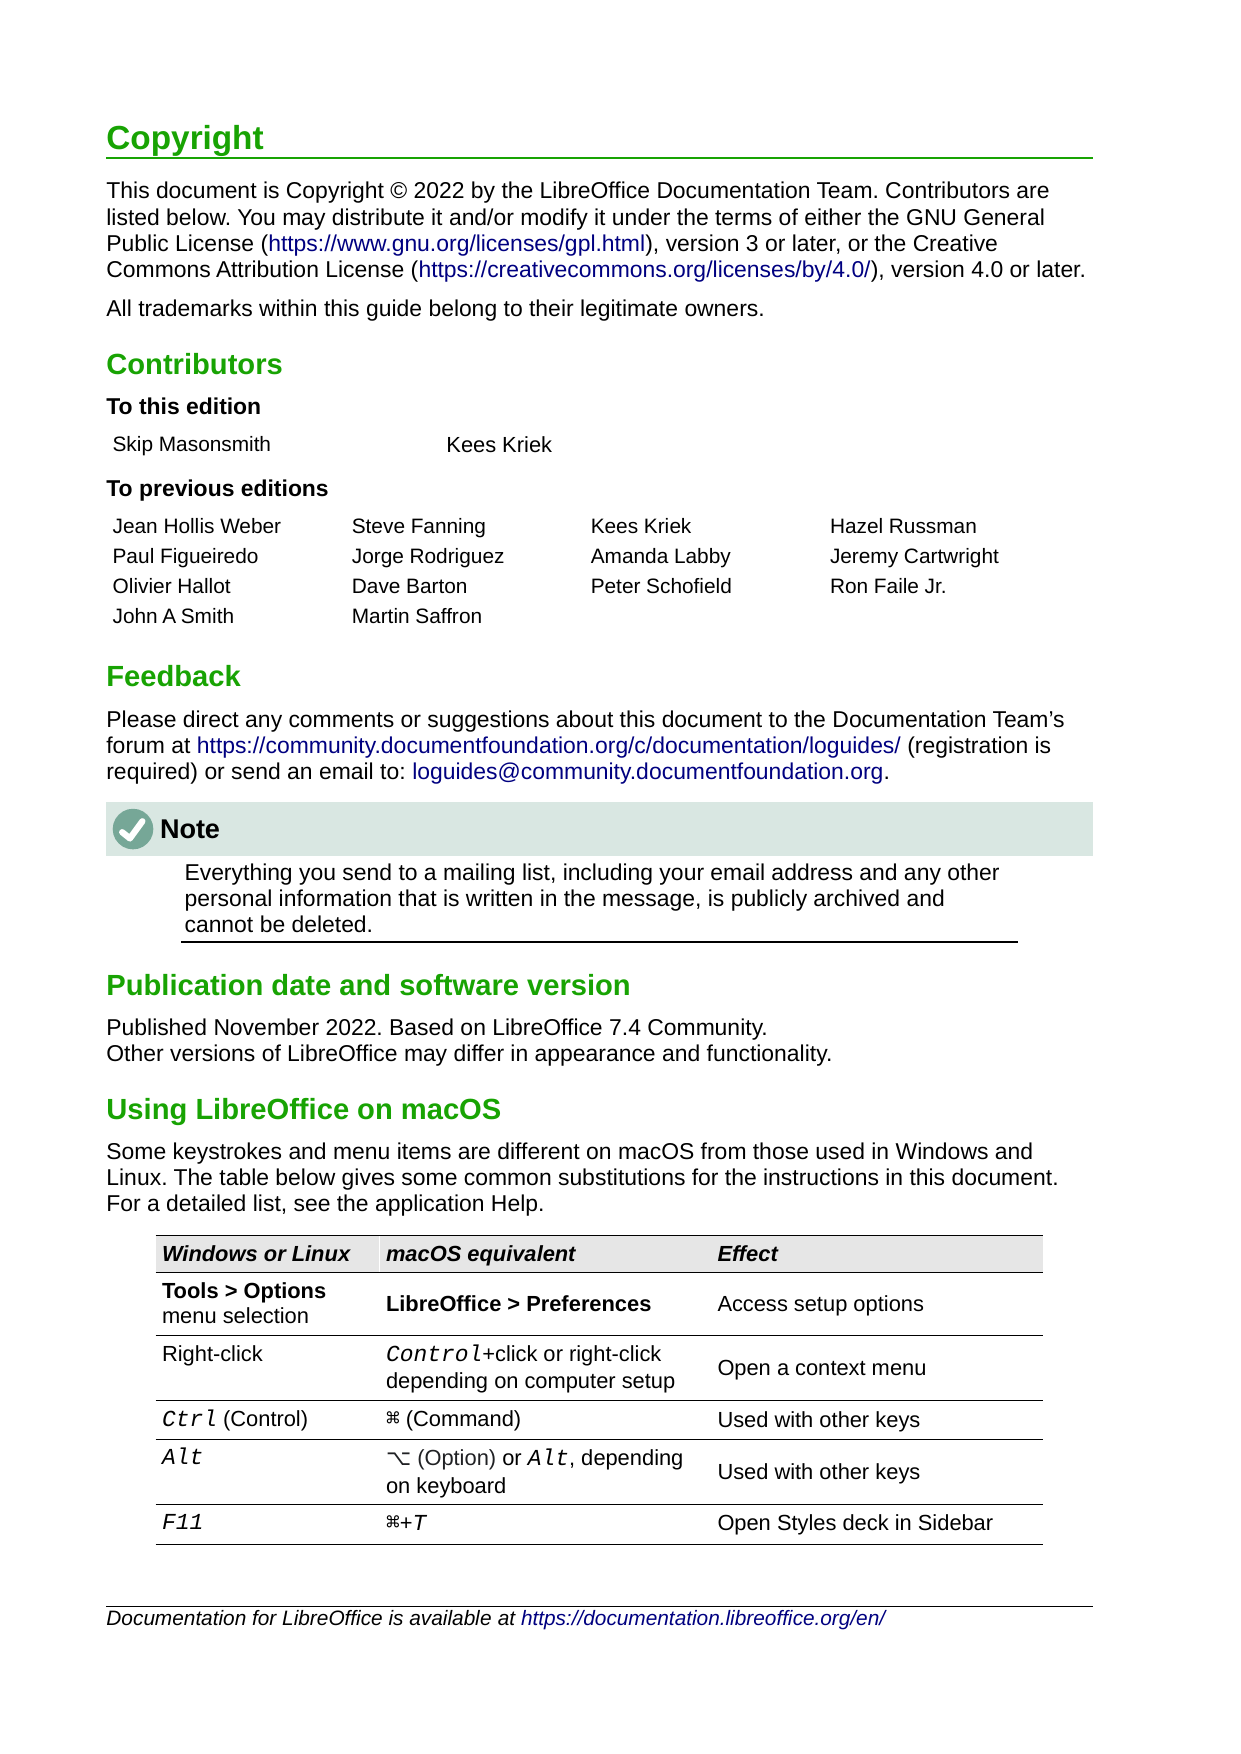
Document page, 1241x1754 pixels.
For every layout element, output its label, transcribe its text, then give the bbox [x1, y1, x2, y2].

table_header Skip Masonsmith [106, 432, 440, 463]
table_cell ⌥ (Option) or Alt, depending on keyboard [380, 1440, 711, 1504]
table_header [766, 432, 1093, 463]
table_header Steve Fanning [345, 514, 584, 544]
table_cell Ctrl (Control) [156, 1401, 379, 1439]
subtitle Feedback [106, 659, 1093, 693]
table_cell ⌘ (Command) [380, 1401, 711, 1439]
table_cell Open Styles deck in Sidebar [711, 1505, 1043, 1544]
table_cell Jorge Rodriguez [345, 544, 584, 574]
table_cell [824, 604, 1062, 634]
table_header Effect [711, 1236, 1043, 1272]
table_cell [584, 604, 823, 634]
subtitle Note [106, 802, 1093, 856]
table_cell Right-click [156, 1336, 379, 1399]
table_cell ⌘+T [380, 1505, 711, 1544]
table_header Kees Kriek [584, 514, 823, 544]
table_header Jean Hollis Weber [106, 514, 345, 544]
subtitle Publication date and software version [106, 968, 1093, 1001]
table_cell Jeremy Cartwright [824, 544, 1062, 574]
table_cell Tools > Options menu selection [156, 1273, 379, 1335]
table_header macOS equivalent [380, 1236, 711, 1272]
table_header Kees Kriek [440, 432, 766, 463]
table_cell Used with other keys [711, 1440, 1043, 1504]
subtitle Contributors [106, 347, 1093, 380]
text Published November 2022. Based on LibreOffice 7.4 Community. Other versions of LibreOffice may differ in appearance and functionality. [106, 1014, 1093, 1067]
table_cell Martin Saffron [345, 604, 584, 634]
table_cell Dave Barton [345, 574, 584, 604]
text This document is Copyright © 2022 by the LibreOffice Documentation Team. Contributors are listed below. You may distribute it and/or modify it under the terms of either the GNU General Public License (https://www.gnu.org/licenses/gpl.html), version 3 or later, or the Creative Commons Attribution License (https://creativecommons.org/licenses/by/4.0/), version 4.0 or later. [106, 177, 1093, 283]
table_cell F11 [156, 1505, 379, 1544]
table_cell Paul Figueiredo [106, 544, 345, 574]
table_cell Control+click or right-click depending on computer setup [380, 1336, 711, 1399]
text Everything you send to a mailing list, including your email address and any other personal information that is written in the message, is publicly archived and cannot be deleted. [181, 856, 1018, 941]
table_cell Access setup options [711, 1273, 1043, 1335]
table_header Windows or Linux [156, 1236, 379, 1272]
table_cell Ron Faile Jr. [824, 574, 1062, 604]
subtitle Copyright [106, 118, 1093, 157]
text To this edition [106, 393, 1093, 419]
table_header Hazel Russman [824, 514, 1062, 544]
table_cell LibreOffice > Preferences [380, 1273, 711, 1335]
text To previous editions [106, 475, 1093, 501]
text Some keystrokes and menu items are different on macOS from those used in Windows and Linux. The table below gives some common substitutions for the instructions in this document. For a detailed list, see the application Help. [106, 1138, 1093, 1217]
text All trademarks within this guide belong to their legitimate owners. [106, 295, 1093, 322]
table_cell Used with other keys [711, 1401, 1043, 1439]
table_cell John A Smith [106, 604, 345, 634]
table_cell Open a context menu [711, 1336, 1043, 1399]
text Please direct any comments or suggestions about this document to the Documentation Team’s forum at https://community.documentfoundation.org/c/documentation/loguides/ (registration is required) or send an email to: loguides@community.documentfoundation.org. [106, 706, 1093, 784]
table_cell Alt [156, 1440, 379, 1504]
table_cell Amanda Labby [584, 544, 823, 574]
table_cell Olivier Hallot [106, 574, 345, 604]
subtitle Using LibreOffice on macOS [106, 1092, 1093, 1125]
table_cell Peter Schofield [584, 574, 823, 604]
